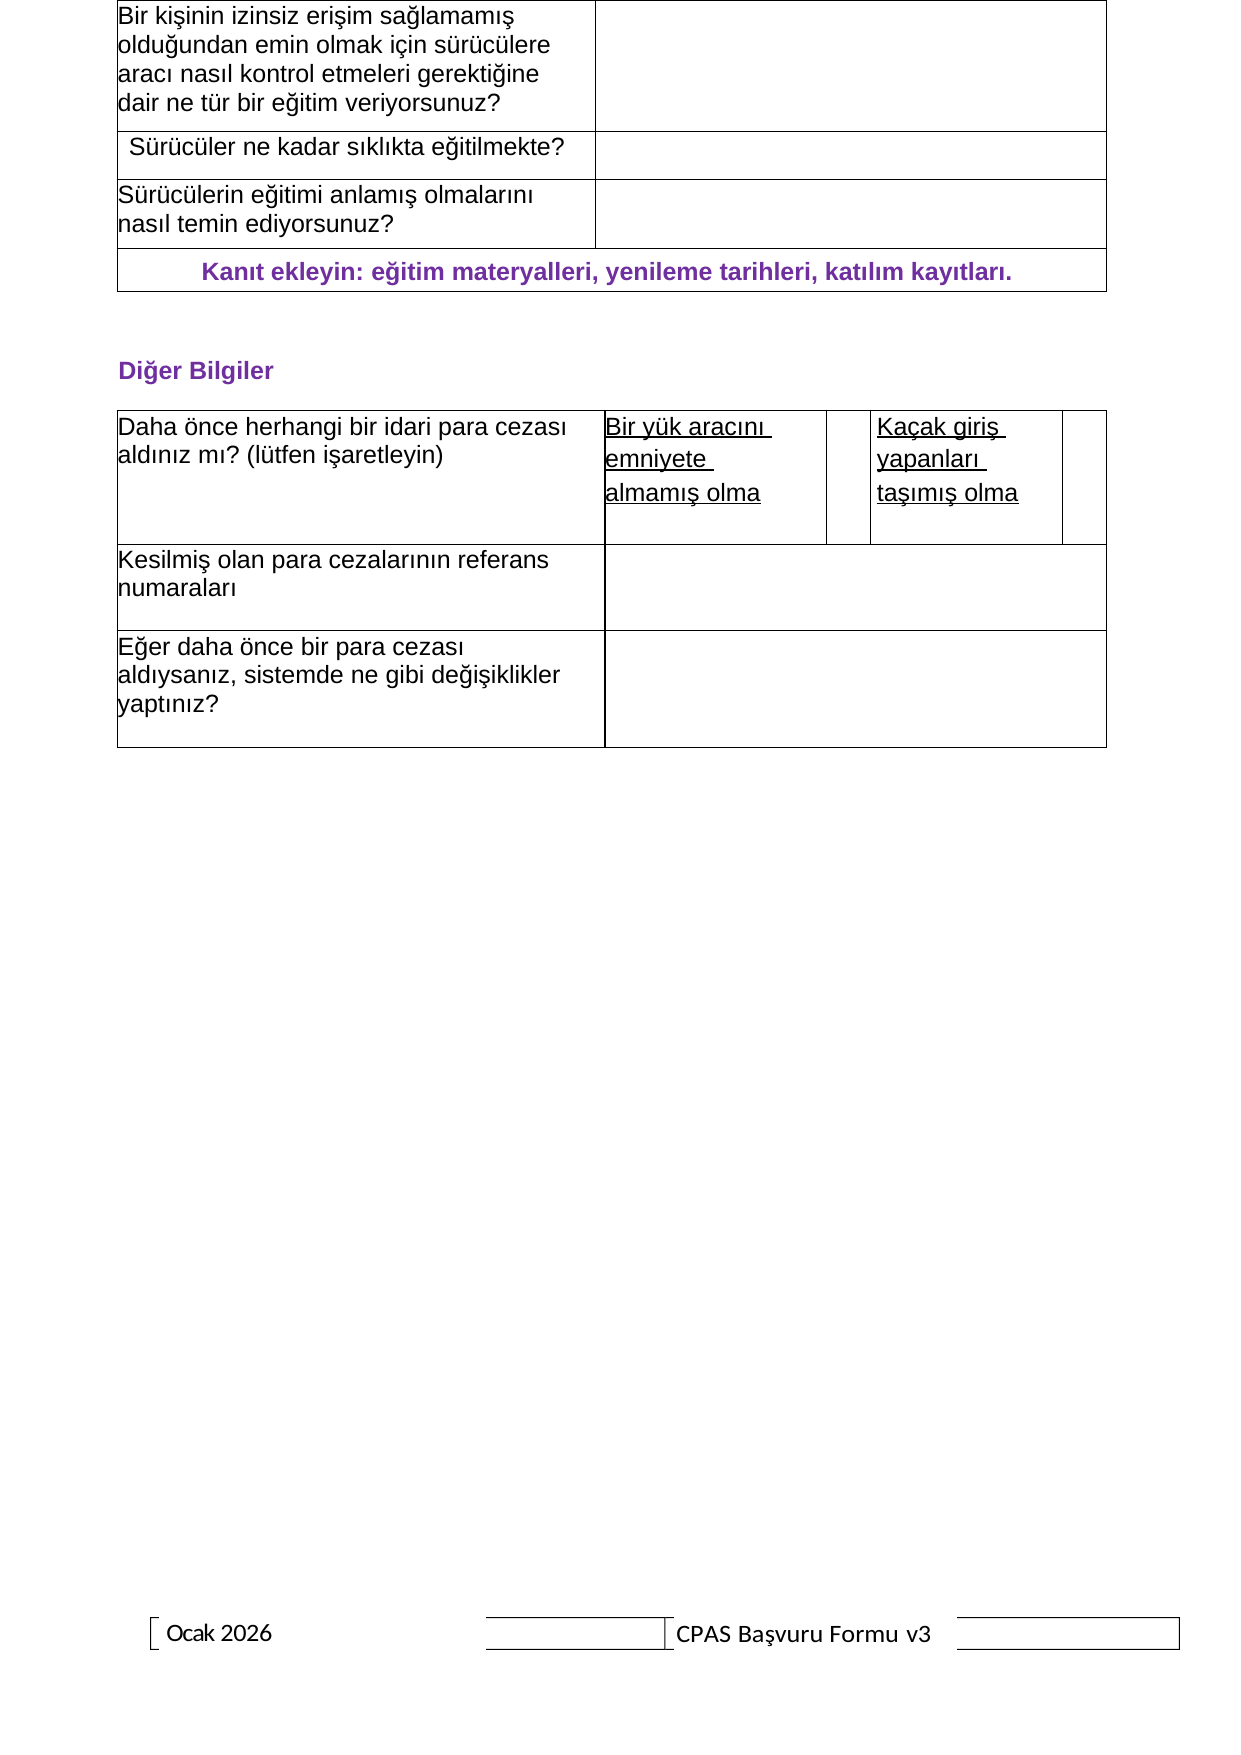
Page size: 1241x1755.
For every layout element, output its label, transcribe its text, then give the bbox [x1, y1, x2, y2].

table_header [1063, 411, 1106, 543]
table_header Daha önce herhangi bir idari para cezası aldınız mı? (lütfen işaretleyin) [118, 411, 604, 543]
table_cell Bir kişinin izinsiz erişim sağlamamış olduğundan emin olmak için sürücülere aracı nasıl kontrol etmeleri gerektiğine dair ne tür bir eğitim veriyorsunuz? [118, 1, 595, 131]
table_cell [596, 1, 1106, 131]
table_cell [596, 132, 1106, 179]
table_header Bir yük aracını emniyete almamış olma [606, 411, 826, 543]
table_header [827, 411, 870, 543]
table_cell Eğer daha önce bir para cezası aldıysanız, sistemde ne gibi değişiklikler yaptınız? [118, 631, 604, 747]
table_cell Kanıt ekleyin: eğitim materyalleri, yenileme tarihleri, katılım kayıtları. [118, 249, 1106, 291]
table_header Kaçak giriş yapanları taşımış olma [871, 411, 1062, 543]
table_cell [596, 180, 1106, 248]
table_cell [606, 545, 1106, 630]
table_cell Sürücüler ne kadar sıklıkta eğitilmekte? [118, 132, 595, 179]
table_cell [606, 631, 1106, 747]
table_cell Kesilmiş olan para cezalarının referans numaraları [118, 545, 604, 630]
table_cell Sürücülerin eğitimi anlamış olmalarını nasıl temin ediyorsunuz? [118, 180, 595, 248]
text Diğer Bilgiler [118, 356, 1093, 384]
